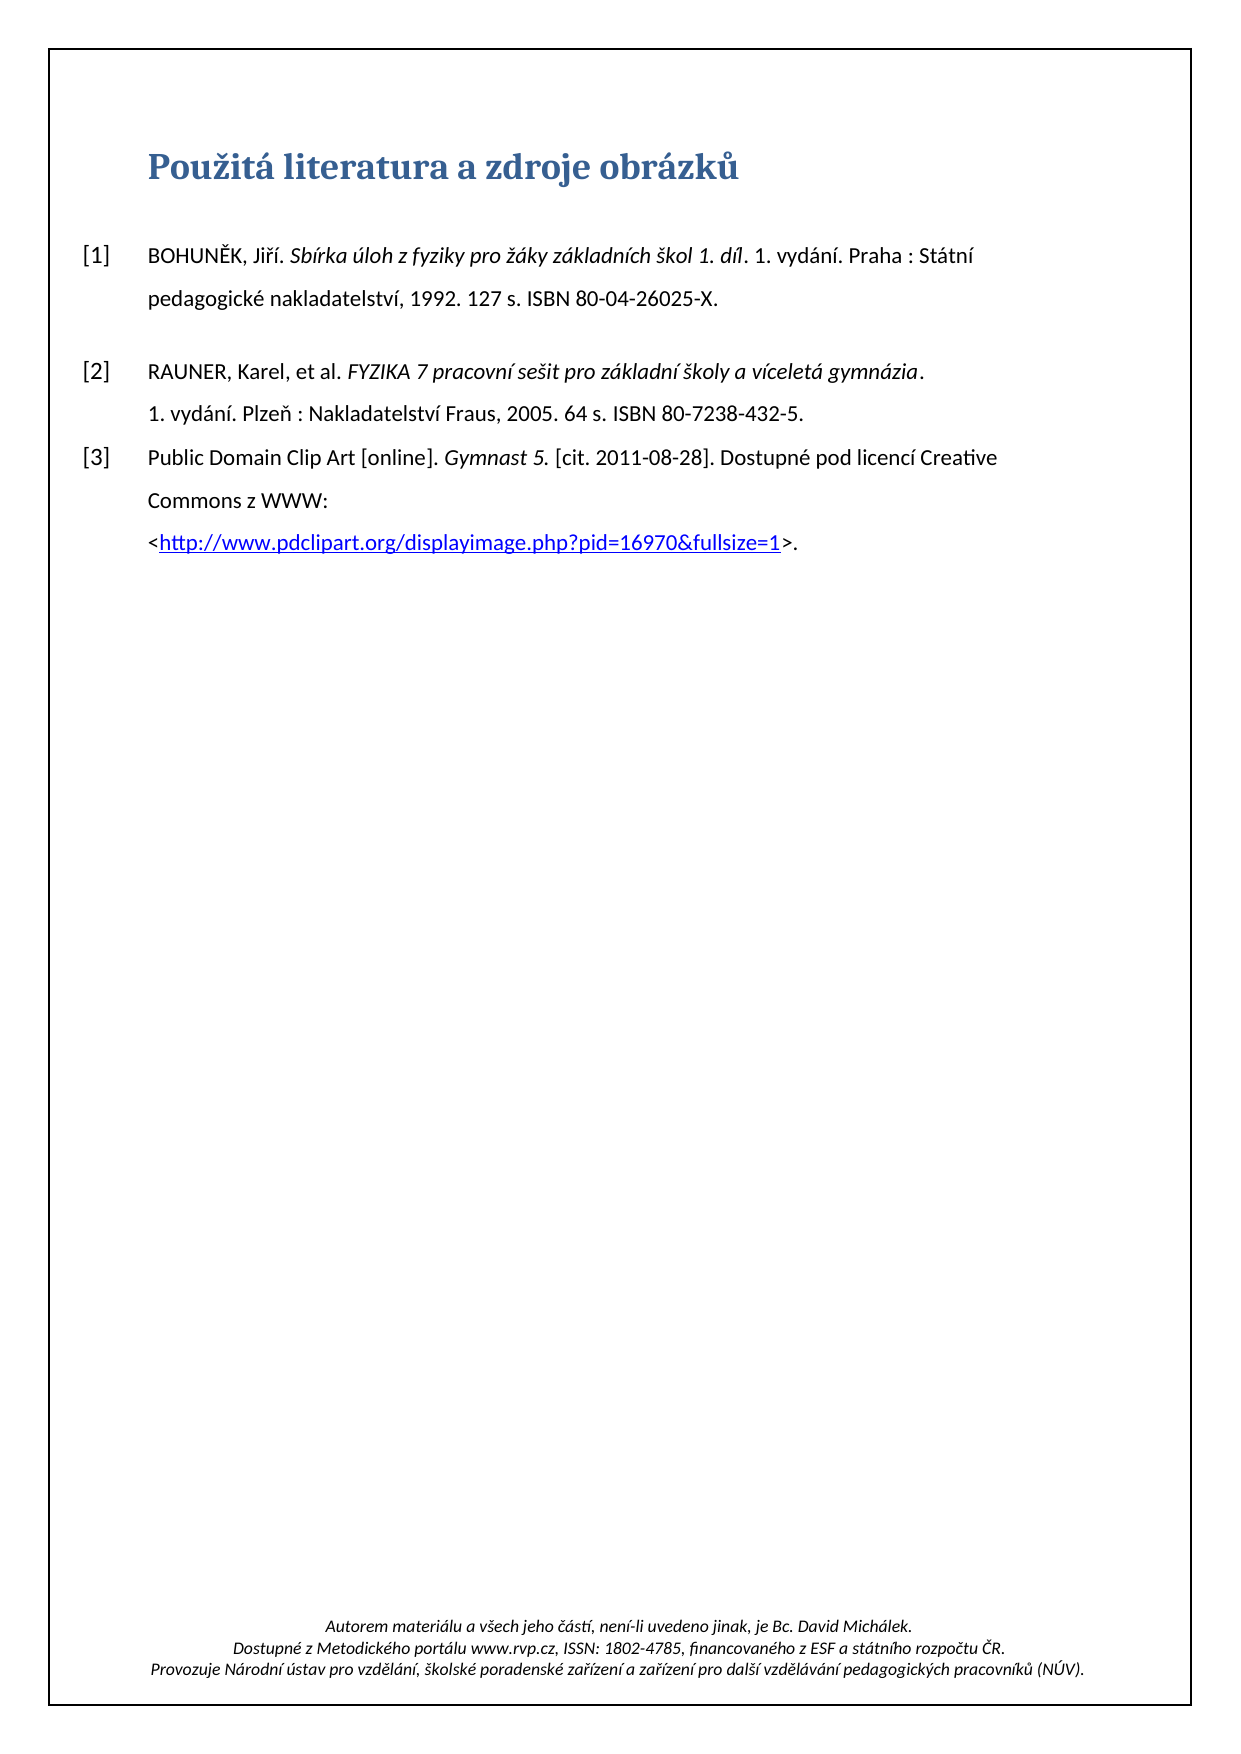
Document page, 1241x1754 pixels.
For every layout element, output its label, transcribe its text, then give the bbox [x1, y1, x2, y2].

list RAUNER, Karel, et al. FYZIKA 7 pracovní sešit pro základní školy a víceletá gymnázia. 1. vydání. Plzeň : Nakladatelství Fraus, 2005. 64 s. ISBN 80-7238-432-5. [110, 355, 1093, 427]
list BOHUNĚK, Jiří. Sbírka úloh z fyziky pro žáky základních škol 1. díl. 1. vydání. Praha : Státní pedagogické nakladatelství, 1992. 127 s. ISBN 80-04-26025-X. [110, 239, 1093, 312]
list Public Domain Clip Art [online]. Gymnast 5. [cit. 2011-08-28]. Dostupné pod licencí Creative Commons z WWW: <http://www.pdclipart.org/displayimage.php?pid=16970&fullsize=1>. [110, 441, 1063, 556]
subtitle Použitá literatura a zdroje obrázků [148, 145, 1093, 188]
